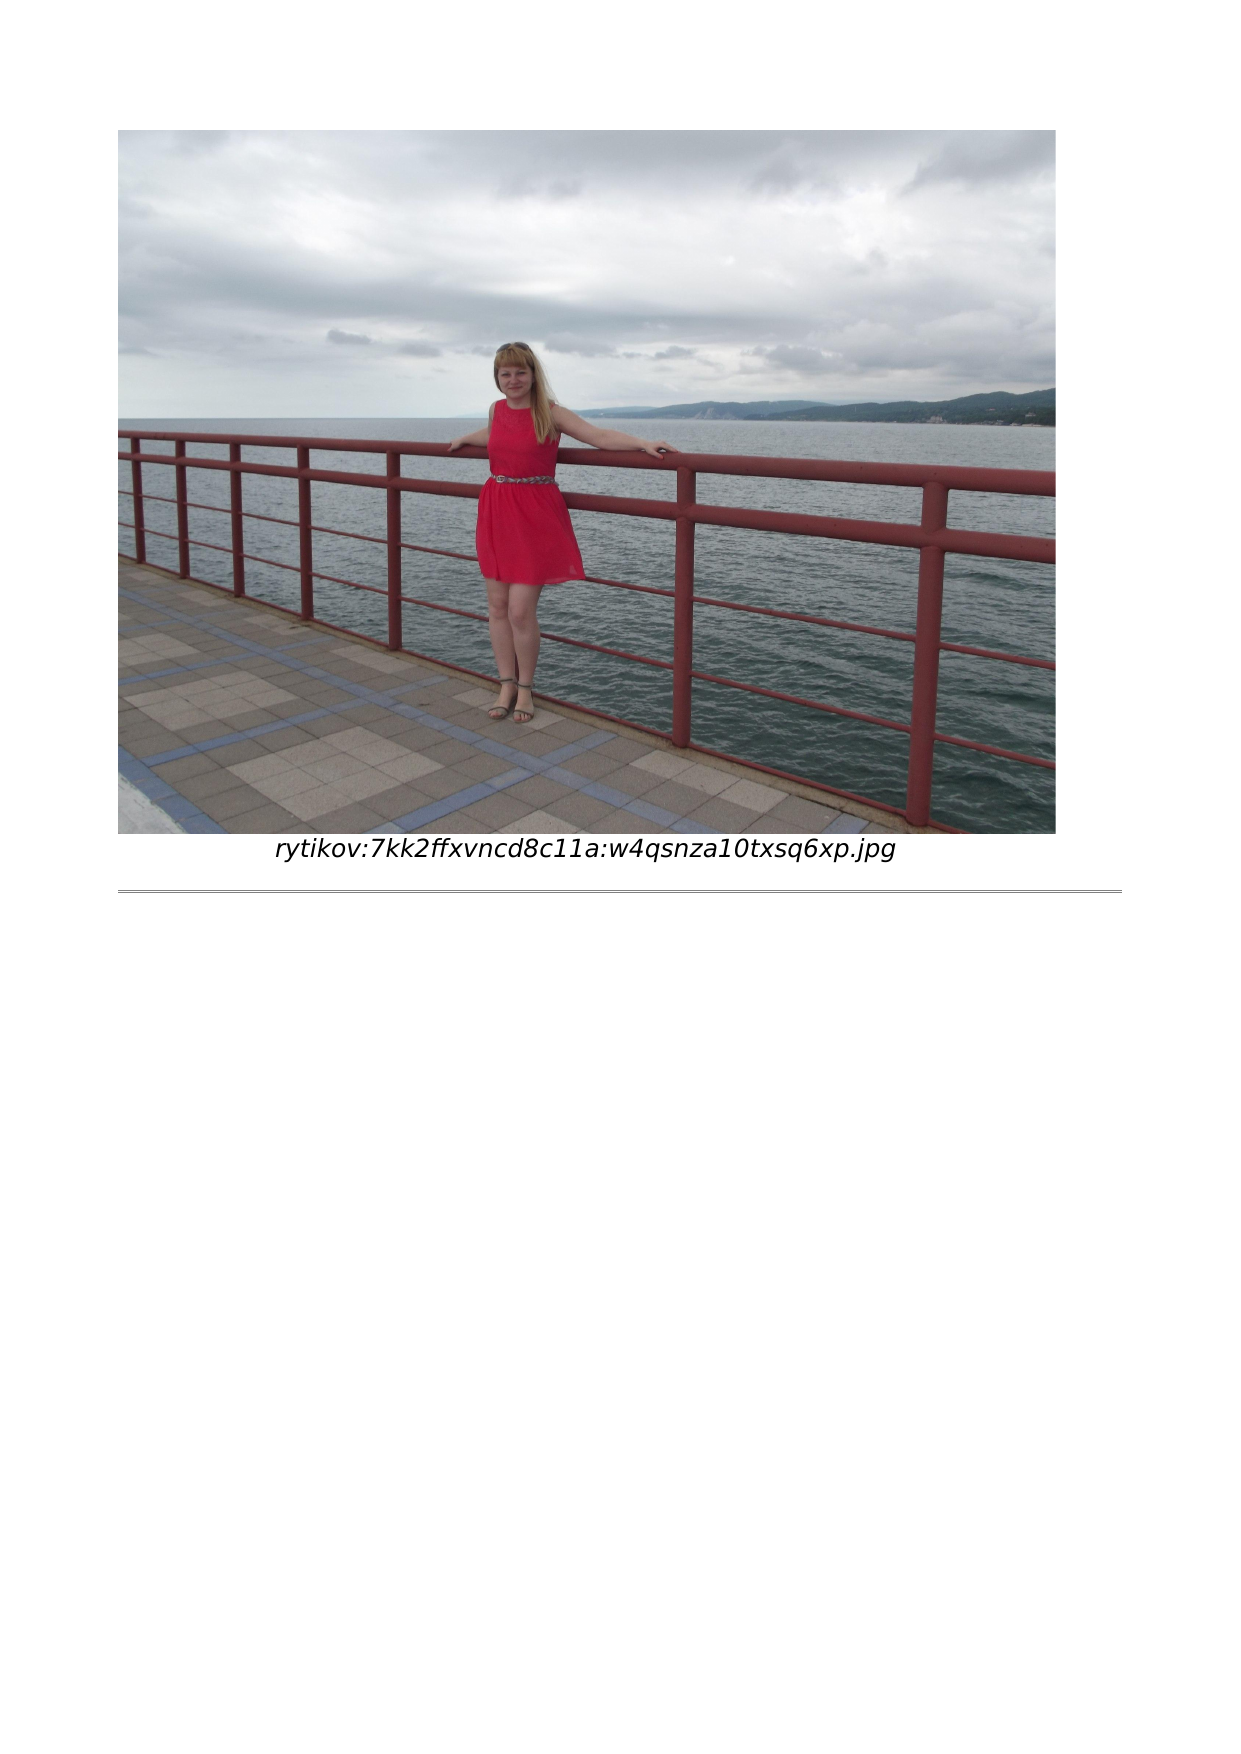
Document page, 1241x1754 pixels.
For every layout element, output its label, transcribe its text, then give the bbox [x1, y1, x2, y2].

picture [118, 130, 1056, 834]
text rytikov:7kk2ffxvncd8c11a:w4qsnza10txsq6xp.jpg [118, 834, 1056, 863]
